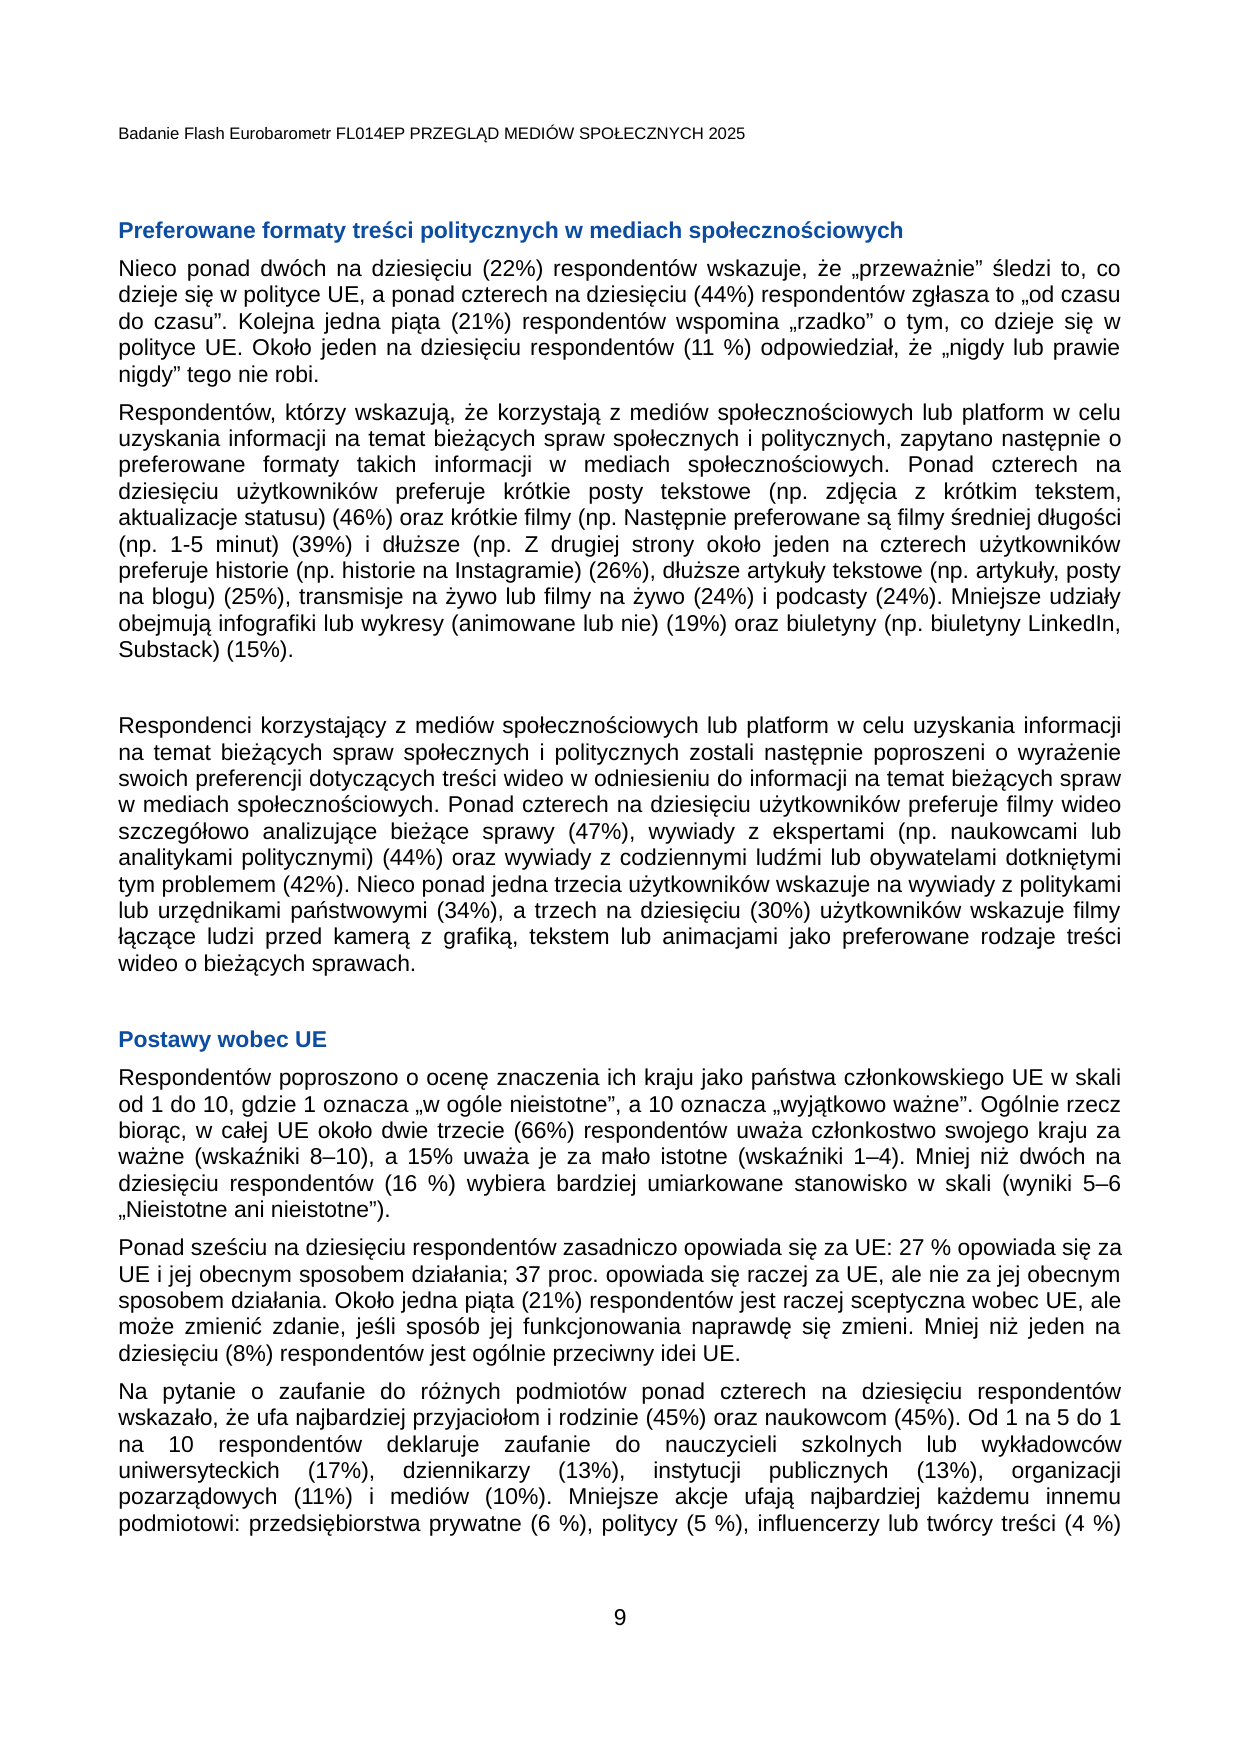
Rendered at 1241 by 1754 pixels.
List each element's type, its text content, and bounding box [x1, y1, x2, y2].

text Postawy wobec UE [118, 1026, 1122, 1052]
text Respondenci korzystający z mediów społecznościowych lub platform w celu uzyskania informacji na temat bieżących spraw społecznych i politycznych zostali następnie poproszeni o wyrażenie swoich preferencji dotyczących treści wideo w odniesieniu do informacji na temat bieżących spraw w mediach społecznościowych. Ponad czterech na dziesięciu użytkowników preferuje filmy wideo szczegółowo analizujące bieżące sprawy (47%), wywiady z ekspertami (np. naukowcami lub analitykami politycznymi) (44%) oraz wywiady z codziennymi ludźmi lub obywatelami dotkniętymi tym problemem (42%). Nieco ponad jedna trzecia użytkowników wskazuje na wywiady z politykami lub urzędnikami państwowymi (34%), a trzech na dziesięciu (30%) użytkowników wskazuje filmy łączące ludzi przed kamerą z grafiką, tekstem lub animacjami jako preferowane rodzaje treści wideo o bieżących sprawach. [118, 712, 1122, 976]
text Preferowane formaty treści politycznych w mediach społecznościowych [118, 217, 1122, 243]
text Na pytanie o zaufanie do różnych podmiotów ponad czterech na dziesięciu respondentów wskazało, że ufa najbardziej przyjaciołom i rodzinie (45%) oraz naukowcom (45%). Od 1 na 5 do 1 na 10 respondentów deklaruje zaufanie do nauczycieli szkolnych lub wykładowców uniwersyteckich (17%), dziennikarzy (13%), instytucji publicznych (13%), organizacji pozarządowych (11%) i mediów (10%). Mniejsze akcje ufają najbardziej każdemu innemu podmiotowi: przedsiębiorstwa prywatne (6 %), politycy (5 %), influencerzy lub twórcy treści (4 %) [118, 1378, 1122, 1536]
text Nieco ponad dwóch na dziesięciu (22%) respondentów wskazuje, że „przeważnie” śledzi to, co dzieje się w polityce UE, a ponad czterech na dziesięciu (44%) respondentów zgłasza to „od czasu do czasu”. Kolejna jedna piąta (21%) respondentów wspomina „rzadko” o tym, co dzieje się w polityce UE. Około jeden na dziesięciu respondentów (11 %) odpowiedział, że „nigdy lub prawie nigdy” tego nie robi. [118, 255, 1122, 387]
text Ponad sześciu na dziesięciu respondentów zasadniczo opowiada się za UE: 27 % opowiada się za UE i jej obecnym sposobem działania; 37 proc. opowiada się raczej za UE, ale nie za jej obecnym sposobem działania. Około jedna piąta (21%) respondentów jest raczej sceptyczna wobec UE, ale może zmienić zdanie, jeśli sposób jej funkcjonowania naprawdę się zmieni. Mniej niż jeden na dziesięciu (8%) respondentów jest ogólnie przeciwny idei UE. [118, 1234, 1122, 1366]
text Respondentów poproszono o ocenę znaczenia ich kraju jako państwa członkowskiego UE w skali od 1 do 10, gdzie 1 oznacza „w ogóle nieistotne”, a 10 oznacza „wyjątkowo ważne”. Ogólnie rzecz biorąc, w całej UE około dwie trzecie (66%) respondentów uważa członkostwo swojego kraju za ważne (wskaźniki 8–10), a 15% uważa je za mało istotne (wskaźniki 1–4). Mniej niż dwóch na dziesięciu respondentów (16 %) wybiera bardziej umiarkowane stanowisko w skali (wyniki 5–6 „Nieistotne ani nieistotne”). [118, 1064, 1122, 1222]
text Respondentów, którzy wskazują, że korzystają z mediów społecznościowych lub platform w celu uzyskania informacji na temat bieżących spraw społecznych i politycznych, zapytano następnie o preferowane formaty takich informacji w mediach społecznościowych. Ponad czterech na dziesięciu użytkowników preferuje krótkie posty tekstowe (np. zdjęcia z krótkim tekstem, aktualizacje statusu) (46%) oraz krótkie filmy (np. Następnie preferowane są filmy średniej długości (np. 1-5 minut) (39%) i dłuższe (np. Z drugiej strony około jeden na czterech użytkowników preferuje historie (np. historie na Instagramie) (26%), dłuższe artykuły tekstowe (np. artykuły, posty na blogu) (25%), transmisje na żywo lub filmy na żywo (24%) i podcasty (24%). Mniejsze udziały obejmują infografiki lub wykresy (animowane lub nie) (19%) oraz biuletyny (np. biuletyny LinkedIn, Substack) (15%). [118, 399, 1122, 662]
